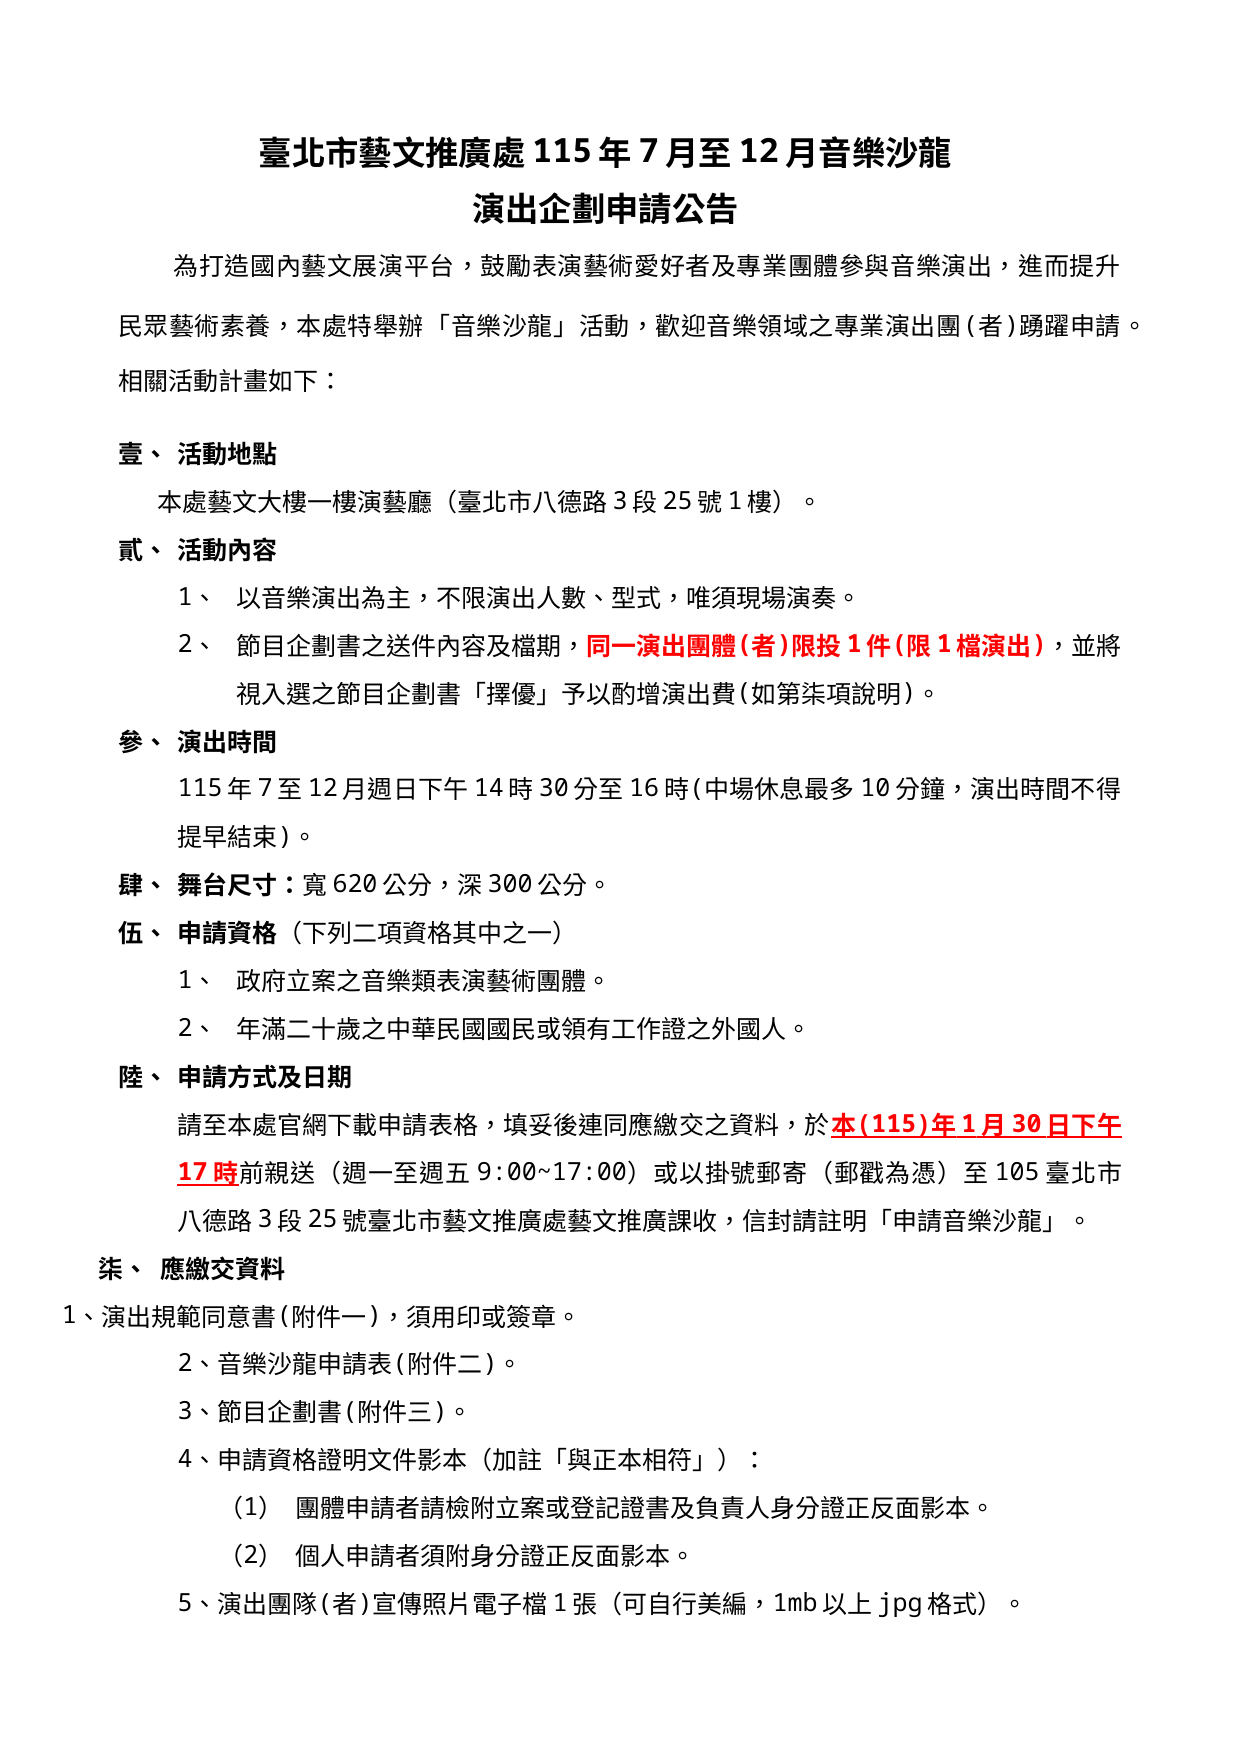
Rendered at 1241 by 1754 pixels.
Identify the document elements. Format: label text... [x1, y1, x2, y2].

list 團體申請者請檢附立案或登記證書及負責人身分證正反面影本。 [218, 1477, 1122, 1525]
list 應繳交資料 [98, 1237, 1122, 1285]
list 申請資格證明文件影本（加註「與正本相符」）： [177, 1429, 1122, 1477]
list 年滿二十歲之中華民國國民或領有工作證之外國人。 [177, 998, 1122, 1046]
list 以音樂演出為主，不限演出人數、型式，唯須現場演奏。 [177, 567, 1122, 614]
list 演出時間 [118, 710, 1122, 758]
subtitle 臺北市藝文推廣處115年7月至12月音樂沙龍 [89, 127, 1122, 175]
list 節目企劃書(附件三)。 [177, 1381, 1122, 1429]
list 演出團隊(者)宣傳照片電子檔1張（可自行美編，1mb以上jpg格式）。 [177, 1573, 1122, 1621]
list 活動地點 [118, 423, 1122, 471]
subtitle 為打造國內藝文展演平台，鼓勵表演藝術愛好者及專業團體參與音樂演出，進而提升民眾藝術素養，本處特舉辦「音樂沙龍」活動，歡迎音樂領域之專業演出團(者)踴躍申請。相關活動計畫如下： [118, 246, 1122, 397]
list 政府立案之音樂類表演藝術團體。 [177, 950, 1122, 998]
list 申請方式及日期 [118, 1046, 1122, 1094]
list 節目企劃書之送件內容及檔期，同一演出團體(者)限投1件(限1檔演出)，並將視入選之節目企劃書「擇優」予以酌增演出費(如第柒項說明)。 [177, 614, 1122, 710]
list 舞台尺寸：寬620公分，深300公分。 [118, 854, 1122, 902]
list 演出規範同意書(附件一)，須用印或簽章。 [62, 1285, 1122, 1333]
list 申請資格（下列二項資格其中之一） [118, 902, 1122, 950]
text 本處藝文大樓一樓演藝廳（臺北市八德路3段25號1樓）。 [97, 471, 1122, 519]
list 音樂沙龍申請表(附件二)。 [177, 1333, 1122, 1381]
text 115年7至12月週日下午14時30分至16時(中場休息最多10分鐘，演出時間不得提早結束)。 [177, 758, 1122, 854]
text 請至本處官網下載申請表格，填妥後連同應繳交之資料，於本(115)年1月30日下午17時前親送（週一至週五9:00~17:00）或以掛號郵寄（郵戳為憑）至105臺北市八德路3段25號臺北市藝文推廣處藝文推廣課收，信封請註明「申請音樂沙龍」。 [177, 1094, 1122, 1237]
list 活動內容 [118, 519, 1122, 567]
subtitle 演出企劃申請公告 [89, 183, 1122, 231]
list 個人申請者須附身分證正反面影本。 [218, 1525, 1122, 1573]
